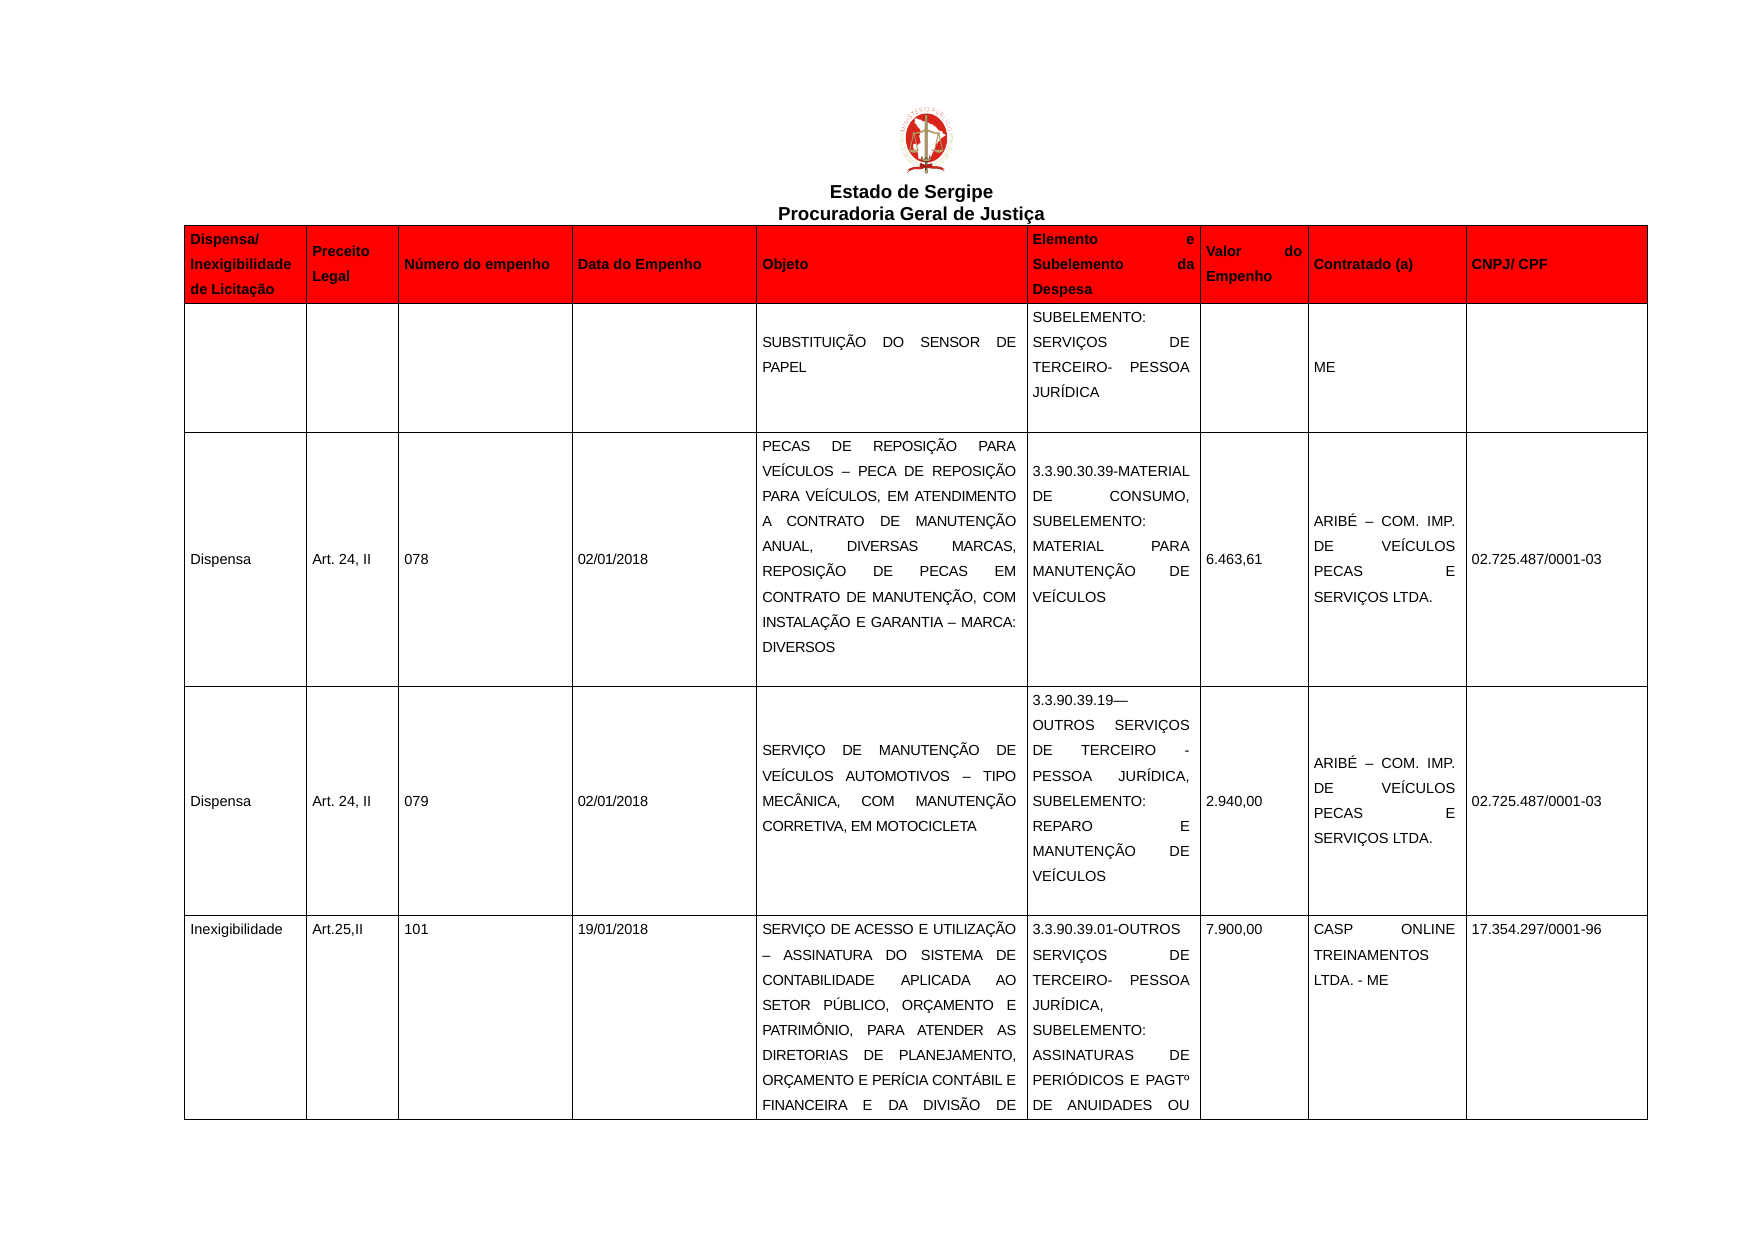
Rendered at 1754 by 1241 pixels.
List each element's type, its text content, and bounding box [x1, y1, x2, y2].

table_cell Art. 24, II [307, 687, 398, 915]
table_cell 6.463,61 [1201, 433, 1308, 686]
table_cell 02.725.487/0001-03 [1467, 433, 1647, 686]
table_cell 02/01/2018 [573, 687, 756, 915]
table_header CNPJ/ CPF [1467, 226, 1647, 303]
table_header Objeto [757, 226, 1027, 303]
table_cell 079 [399, 687, 572, 915]
table_cell Dispensa [185, 687, 306, 915]
table_cell ARIBÉ – COM. IMP. DE VEÍCULOS PECAS E SERVIÇOS LTDA. [1309, 687, 1466, 915]
table_header Preceito Legal [307, 226, 398, 303]
table_cell [573, 304, 756, 432]
table_cell ARIBÉ – COM. IMP. DE VEÍCULOS PECAS E SERVIÇOS LTDA. [1309, 433, 1466, 686]
table_cell 078 [399, 433, 572, 686]
table_cell [399, 304, 572, 432]
table_cell 3.3.90.39.01-OUTROS SERVIÇOS DE TERCEIRO- PESSOA JURÍDICA, SUBELEMENTO: ASSINATURAS DE PERIÓDICOS E PAGTº DE ANUIDADES OU [1028, 916, 1200, 1119]
table_cell [185, 304, 306, 432]
table_header Contratado (a) [1309, 226, 1466, 303]
table_cell SUBSTITUIÇÃO DO SENSOR DE PAPEL [757, 304, 1027, 432]
table_header Número do empenho [399, 226, 572, 303]
table_cell 3.3.90.39.19—OUTROS SERVIÇOS DE TERCEIRO -PESSOA JURÍDICA, SUBELEMENTO: REPARO E MANUTENÇÃO DE VEÍCULOS [1028, 687, 1200, 915]
table_cell 02.725.487/0001-03 [1467, 687, 1647, 915]
table_cell 02/01/2018 [573, 433, 756, 686]
table_cell [307, 304, 398, 432]
table_cell Dispensa [185, 433, 306, 686]
table_cell SUBELEMENTO: SERVIÇOS DE TERCEIRO- PESSOA JURÍDICA [1028, 304, 1200, 432]
table_cell [1467, 304, 1647, 432]
table_header Data do Empenho [573, 226, 756, 303]
table_cell PECAS DE REPOSIÇÃO PARA VEÍCULOS – PECA DE REPOSIÇÃO PARA VEÍCULOS, EM ATENDIMENTO A CONTRATO DE MANUTENÇÃO ANUAL, DIVERSAS MARCAS, REPOSIÇÃO DE PECAS EM CONTRATO DE MANUTENÇÃO, COM INSTALAÇÃO E GARANTIA – MARCA: DIVERSOS [757, 433, 1027, 686]
table_cell 17.354.297/0001-96 [1467, 916, 1647, 1119]
table_cell 19/01/2018 [573, 916, 756, 1119]
table_cell Art.25,II [307, 916, 398, 1119]
table_cell SERVIÇO DE ACESSO E UTILIZAÇÃO – ASSINATURA DO SISTEMA DE CONTABILIDADE APLICADA AO SETOR PÚBLICO, ORÇAMENTO E PATRIMÔNIO, PARA ATENDER AS DIRETORIAS DE PLANEJAMENTO, ORÇAMENTO E PERÍCIA CONTÁBIL E FINANCEIRA E DA DIVISÃO DE [757, 916, 1027, 1119]
table_cell 3.3.90.30.39-MATERIAL DE CONSUMO, SUBELEMENTO: MATERIAL PARA MANUTENÇÃO DE VEÍCULOS [1028, 433, 1200, 686]
table_cell Art. 24, II [307, 433, 398, 686]
table_header Valor do Empenho [1201, 226, 1308, 303]
table_cell CASP ONLINE TREINAMENTOS LTDA. - ME [1309, 916, 1466, 1119]
table_cell [1201, 304, 1308, 432]
table_cell ME [1309, 304, 1466, 432]
table_header Elemento e Subelemento da Despesa [1028, 226, 1200, 303]
table_cell Inexigibilidade [185, 916, 306, 1119]
table_cell SERVIÇO DE MANUTENÇÃO DE VEÍCULOS AUTOMOTIVOS – TIPO MECÂNICA, COM MANUTENÇÃO CORRETIVA, EM MOTOCICLETA [757, 687, 1027, 915]
table_cell 7.900,00 [1201, 916, 1308, 1119]
table_cell 101 [399, 916, 572, 1119]
table_header Dispensa/Inexigibilidade de Licitação [185, 226, 306, 303]
table_cell 2.940,00 [1201, 687, 1308, 915]
